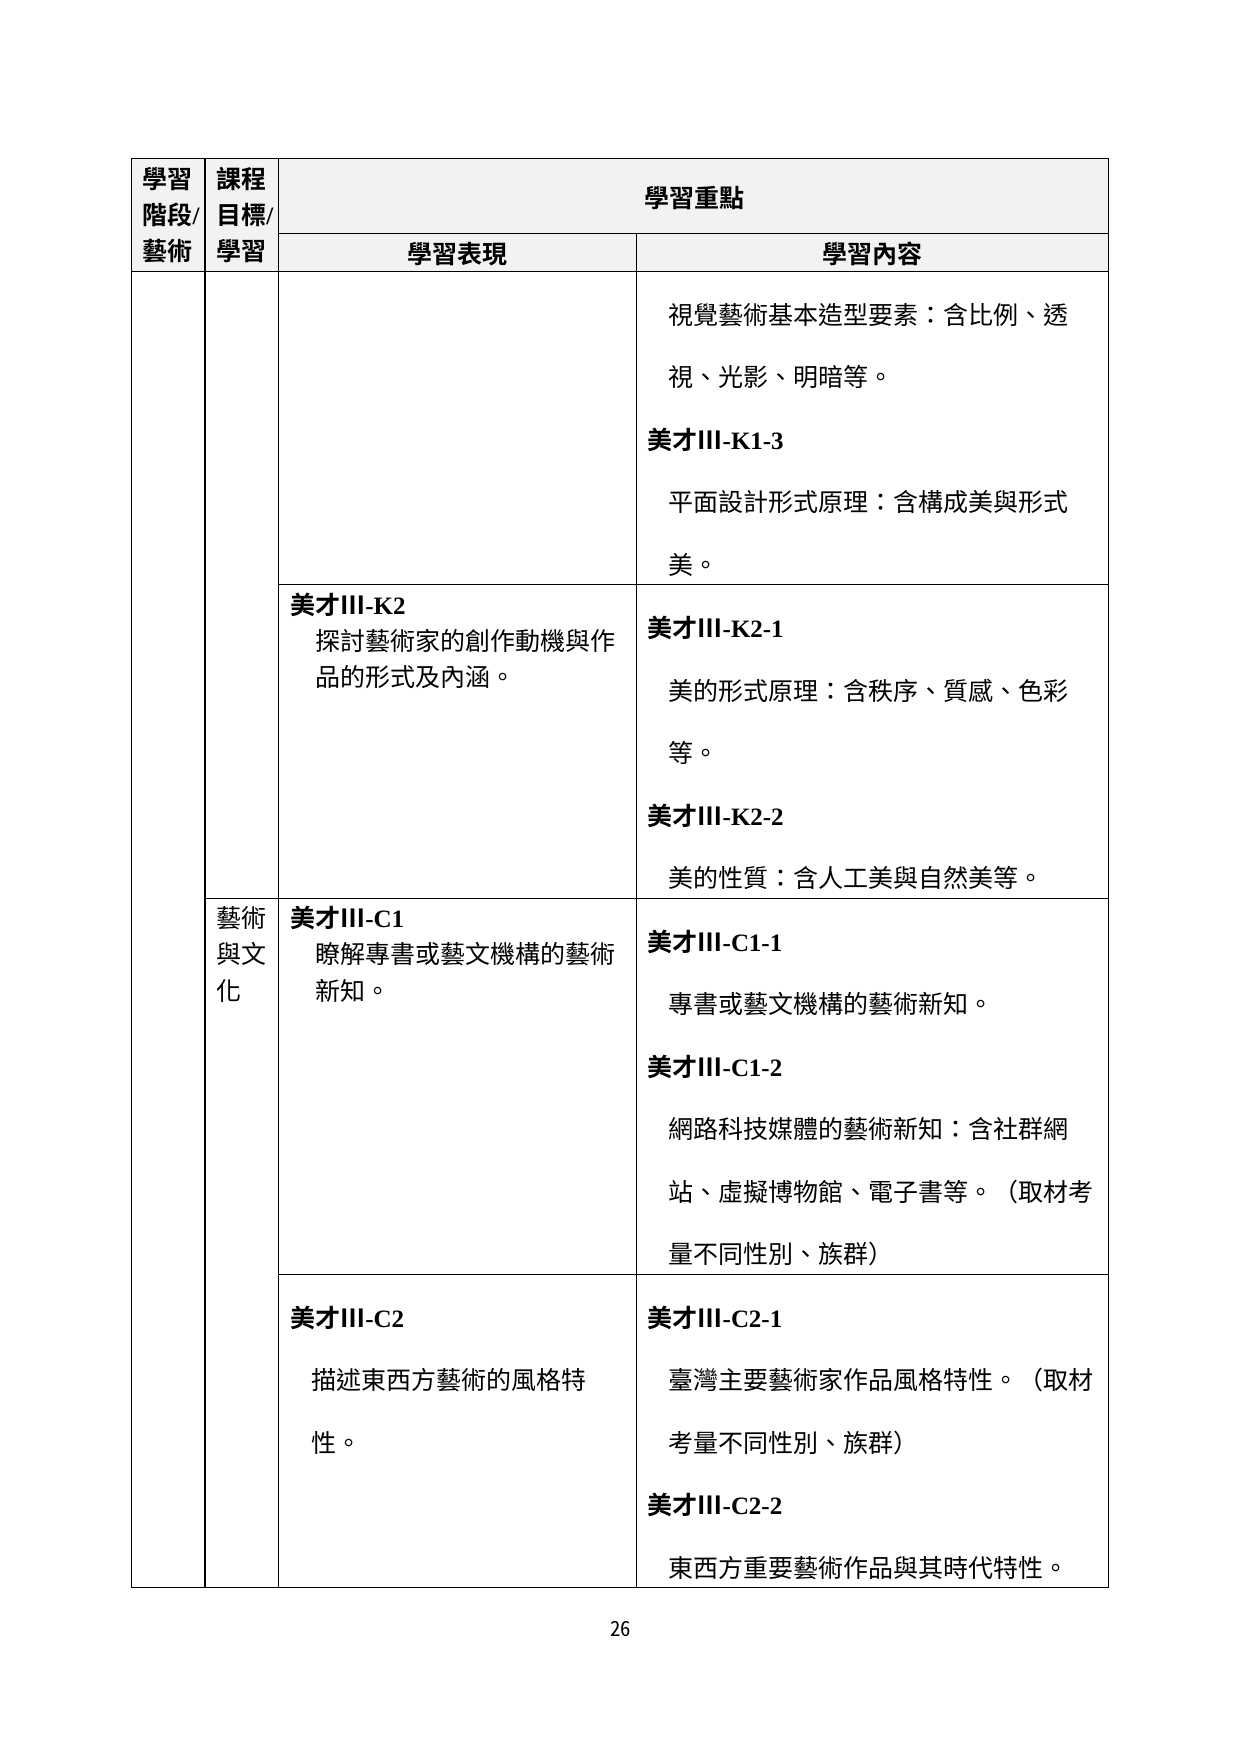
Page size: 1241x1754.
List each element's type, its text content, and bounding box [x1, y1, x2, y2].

table_cell 美才Ⅲ-C1-1 專書或藝文機構的藝術新知。 美才Ⅲ-C1-2 網路科技媒體的藝術新知：含社群網站、虛擬博物館、電子書等。（取材考量不同性別、族群） [637, 899, 1108, 1274]
table_header 課程目標/學習構面 [206, 159, 278, 271]
table_cell 視覺藝術基本造型要素：含比例、透視、光影、明暗等。 美才Ⅲ-K1-3 平面設計形式原理：含構成美與形式美。 [637, 272, 1108, 584]
table_cell 學習表現 [279, 234, 636, 271]
table_cell 藝術與文化 [206, 899, 278, 1587]
table_header 學習重點 [279, 159, 1108, 233]
table_cell 學習內容 [637, 234, 1108, 271]
table_cell 美才Ⅲ-C2 描述東西方藝術的風格特性。 [279, 1275, 636, 1587]
table_cell 美才Ⅲ-K2-1 美的形式原理：含秩序、質感、色彩等。 美才Ⅲ-K2-2 美的性質：含人工美與自然美等。 [637, 585, 1108, 898]
table_cell 美才Ⅲ-C2-1 臺灣主要藝術家作品風格特性。（取材考量不同性別、族群） 美才Ⅲ-C2-2 東西方重要藝術作品與其時代特性。 [637, 1275, 1108, 1587]
table_cell [279, 272, 636, 584]
table_cell 美才Ⅲ-C1 瞭解專書或藝文機構的藝術新知。 [279, 899, 636, 1274]
table_cell 知識與概念 [206, 272, 278, 898]
table_cell 第三學習階段/美術 [132, 272, 204, 1587]
table_cell 美才Ⅲ-K2 探討藝術家的創作動機與作品的形式及內涵。 [279, 585, 636, 898]
table_header 學習階段/藝術專長 [132, 159, 204, 271]
